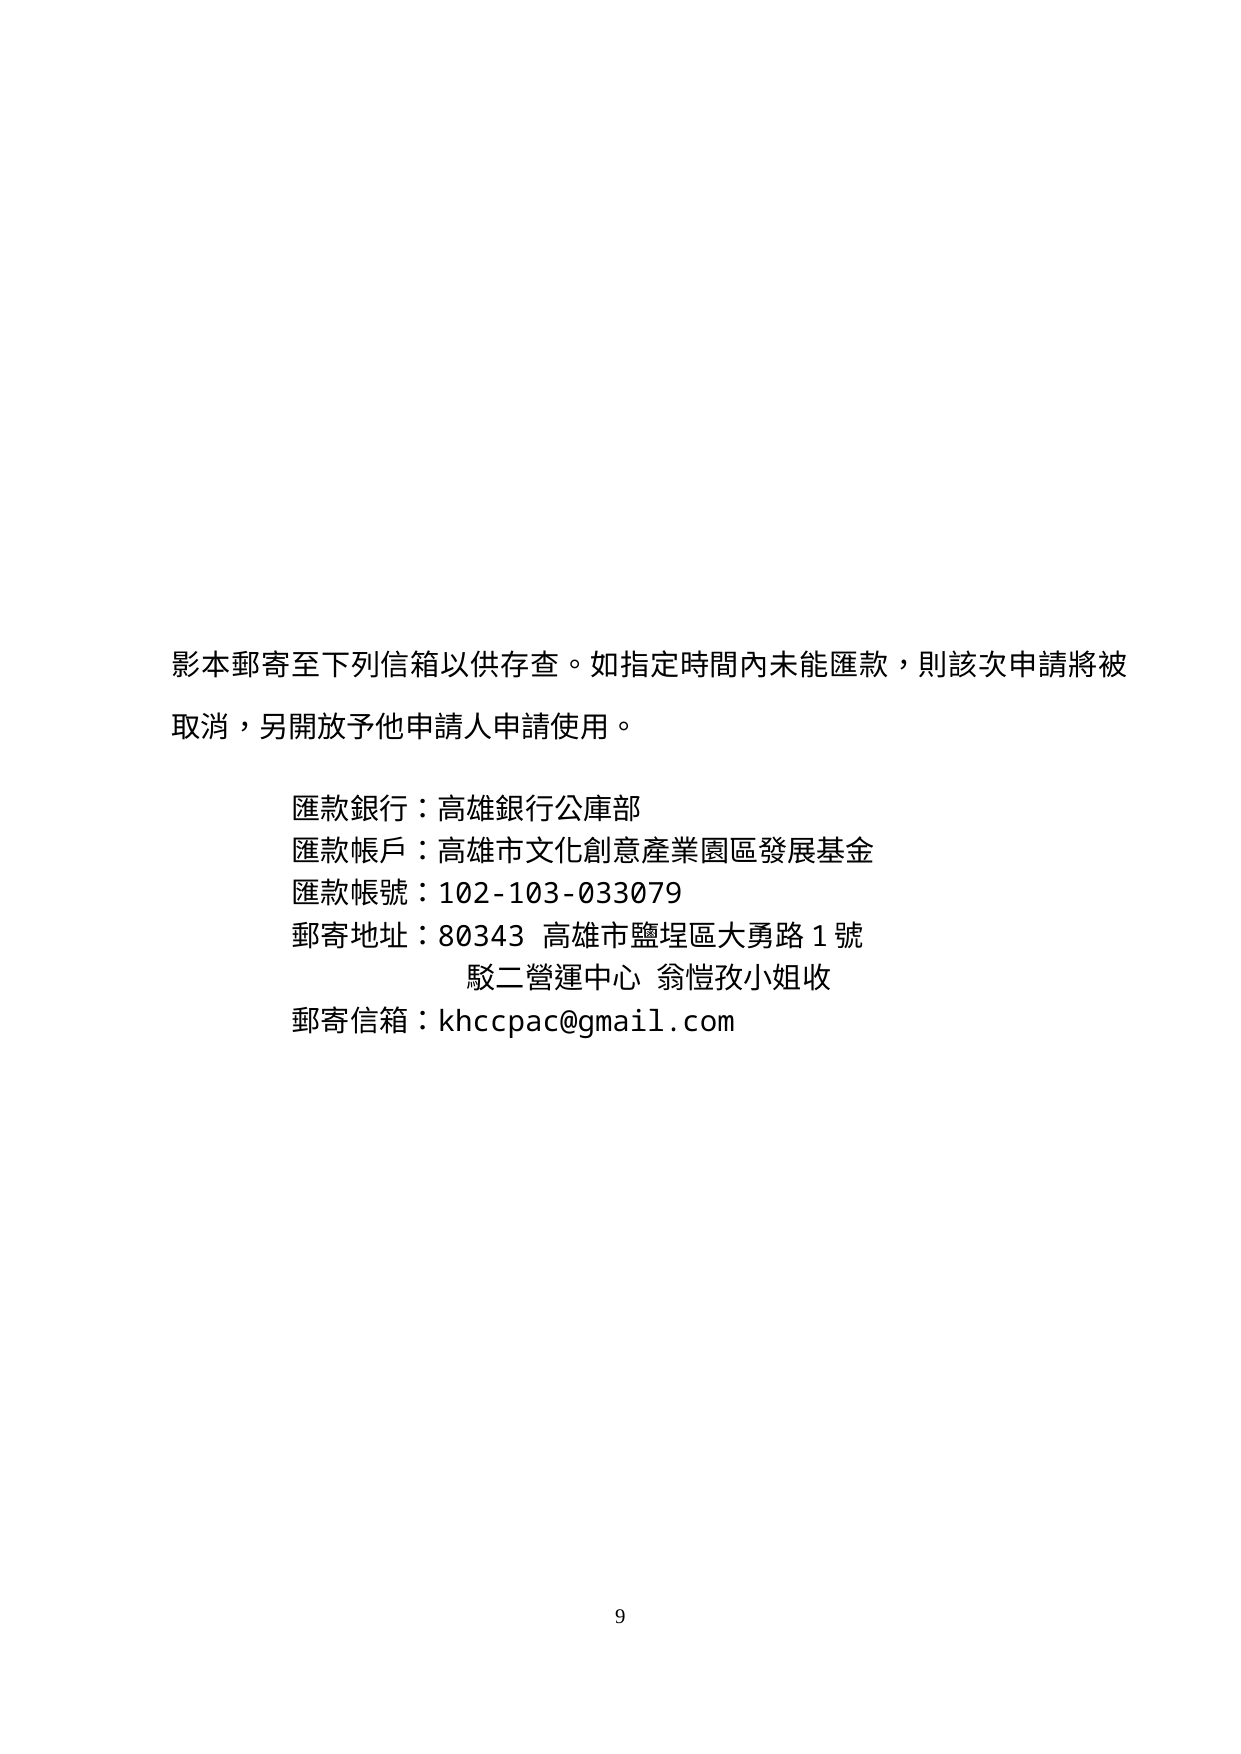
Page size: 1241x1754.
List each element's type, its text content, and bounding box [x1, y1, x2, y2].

text 匯款帳戶：高雄市文化創意產業園區發展基金 [241, 828, 1128, 870]
text 郵寄地址：80343 高雄市鹽埕區大勇路1號 [241, 912, 1128, 955]
text 郵寄信箱：khccpac@gmail.com [241, 997, 1128, 1039]
text 匯款銀行：高雄銀行公庫部 [241, 785, 1128, 828]
text 駁二營運中心 翁愷孜小姐收 [241, 955, 1128, 997]
text 影本郵寄至下列信箱以供存查。如指定時間內未能匯款，則該次申請將被取消，另開放予他申請人申請使用。 [113, 621, 1128, 746]
text 匯款帳號：102-103-033079 [241, 870, 1128, 912]
